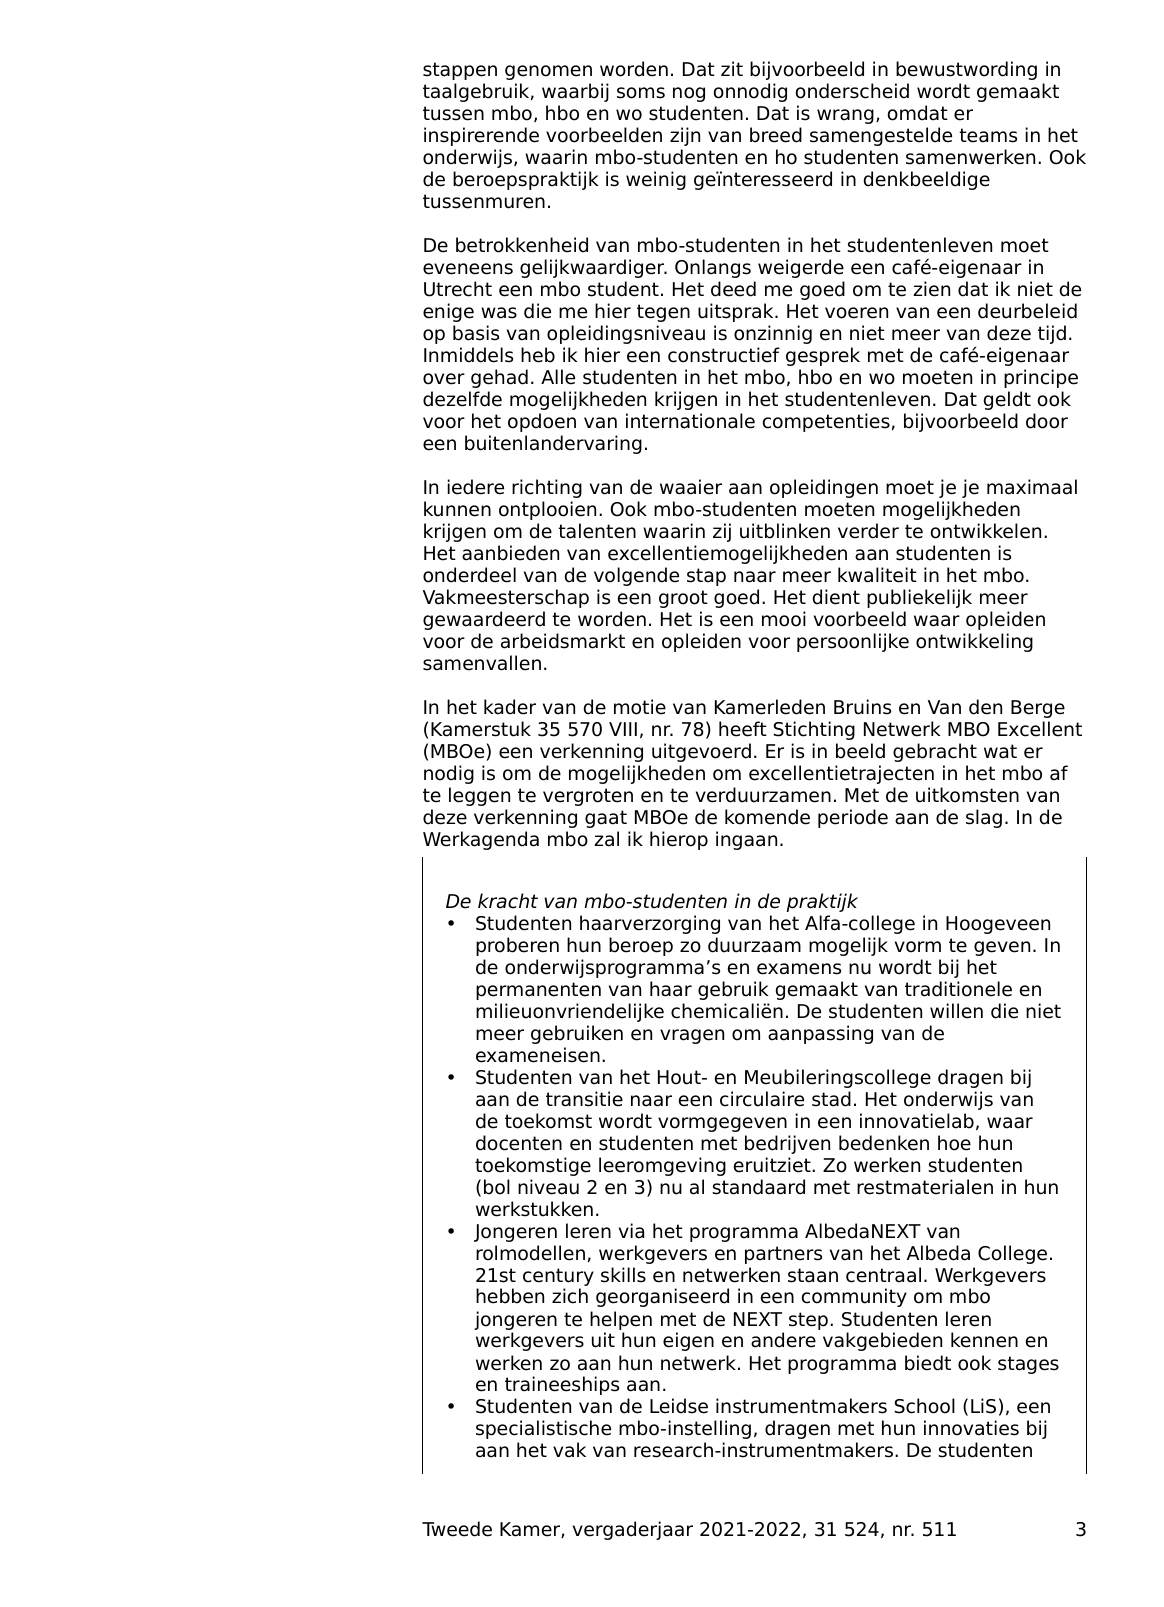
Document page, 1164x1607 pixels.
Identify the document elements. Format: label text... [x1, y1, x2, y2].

text In het kader van de motie van Kamerleden Bruins en Van den Berge (Kamerstuk 35 570 VIII, nr. 78) heeft Stichting Netwerk MBO Excellent (MBOe) een verkenning uitgevoerd. Er is in beeld gebracht wat er nodig is om de mogelijkheden om excellentietrajecten in het mbo af te leggen te vergroten en te verduurzamen. Met de uitkomsten van deze verkenning gaat MBOe de komende periode aan de slag. In de Werkagenda mbo zal ik hierop ingaan. [422, 697, 1087, 851]
text In iedere richting van de waaier aan opleidingen moet je je maximaal kunnen ontplooien. Ook mbo-studenten moeten mogelijkheden krijgen om de talenten waarin zij uitblinken verder te ontwikkelen. Het aanbieden van excellentiemogelijkheden aan studenten is onderdeel van de volgende stap naar meer kwaliteit in het mbo. Vakmeesterschap is een groot goed. Het dient publiekelijk meer gewaardeerd te worden. Het is een mooi voorbeeld waar opleiden voor de arbeidsmarkt en opleiden voor persoonlijke ontwikkeling samenvallen. [422, 477, 1087, 675]
table_header De kracht van mbo-studenten in de praktijk • Studenten haarverzorging van het Alfa-college in Hoogeveen proberen hun beroep zo duurzaam mogelijk vorm te geven. In de onderwijsprogramma’s en examens nu wordt bij het permanenten van haar gebruik gemaakt van traditionele en milieuonvriendelijke chemicaliën. De studenten willen die niet meer gebruiken en vragen om aanpassing van de exameneisen. • Studenten van het Hout- en Meubileringscollege dragen bij aan de transitie naar een circulaire stad. Het onderwijs van de toekomst wordt vormgegeven in een innovatielab, waar docenten en studenten met bedrijven bedenken hoe hun toekomstige leeromgeving eruitziet. Zo werken studenten (bol niveau 2 en 3) nu al standaard met restmaterialen in hun werkstukken. • Jongeren leren via het programma AlbedaNEXT van rolmodellen, werkgevers en partners van het Albeda College. 21st century skills en netwerken staan centraal. Werkgevers hebben zich georganiseerd in een community om mbo jongeren te helpen met de NEXT step. Studenten leren werkgevers uit hun eigen en andere vakgebieden kennen en werken zo aan hun netwerk. Het programma biedt ook stages en traineeships aan. • Studenten van de Leidse instrumentmakers School (LiS), een specialistische mbo-instelling, dragen met hun innovaties bij aan het vak van research-instrumentmakers. De studenten [423, 857, 1086, 1474]
text De betrokkenheid van mbo-studenten in het studentenleven moet eveneens gelijkwaardiger. Onlangs weigerde een café-eigenaar in Utrecht een mbo student. Het deed me goed om te zien dat ik niet de enige was die me hier tegen uitsprak. Het voeren van een deurbeleid op basis van opleidingsniveau is onzinnig en niet meer van deze tijd. Inmiddels heb ik hier een constructief gesprek met de café-eigenaar over gehad. Alle studenten in het mbo, hbo en wo moeten in principe dezelfde mogelijkheden krijgen in het studentenleven. Dat geldt ook voor het opdoen van internationale competenties, bijvoorbeeld door een buitenlandervaring. [422, 235, 1087, 455]
text stappen genomen worden. Dat zit bijvoorbeeld in bewustwording in taalgebruik, waarbij soms nog onnodig onderscheid wordt gemaakt tussen mbo, hbo en wo studenten. Dat is wrang, omdat er inspirerende voorbeelden zijn van breed samengestelde teams in het onderwijs, waarin mbo-studenten en ho studenten samenwerken. Ook de beroepspraktijk is weinig geïnteresseerd in denkbeeldige tussenmuren. [422, 59, 1087, 213]
